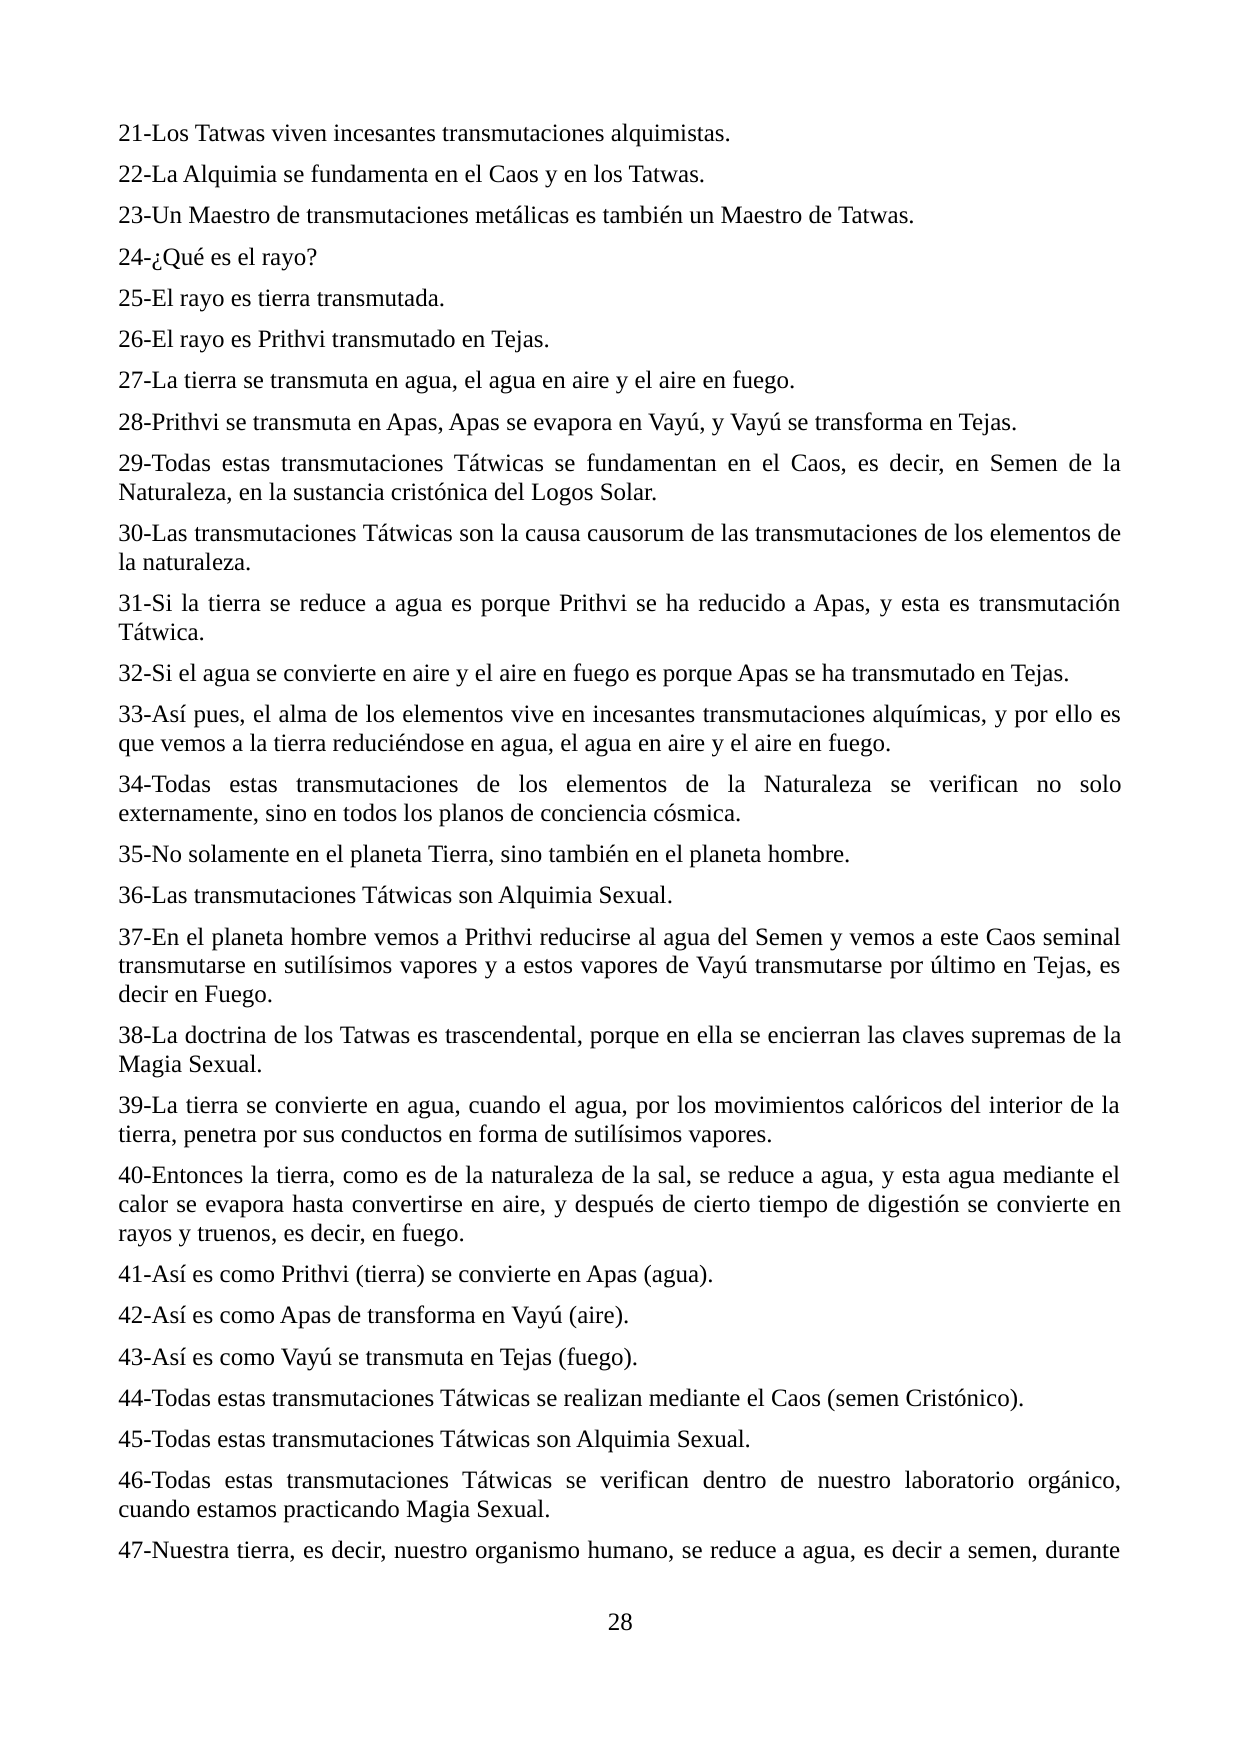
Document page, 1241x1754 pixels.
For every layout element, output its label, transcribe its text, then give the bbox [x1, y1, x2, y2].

text 28-Prithvi se transmuta en Apas, Apas se evapora en Vayú, y Vayú se transforma en Tejas. [118, 407, 1122, 436]
text 22-La Alquimia se fundamenta en el Caos y en los Tatwas. [118, 159, 1122, 188]
text 36-Las transmutaciones Tátwicas son Alquimia Sexual. [118, 881, 1122, 909]
text 31-Si la tierra se reduce a agua es porque Prithvi se ha reducido a Apas, y esta es transmutación Tátwica. [118, 588, 1122, 646]
text 42-Así es como Apas de transforma en Vayú (aire). [118, 1301, 1122, 1329]
text 21-Los Tatwas viven incesantes transmutaciones alquimistas. [118, 118, 1122, 147]
text 45-Todas estas transmutaciones Tátwicas son Alquimia Sexual. [118, 1424, 1122, 1453]
text 43-Así es como Vayú se transmuta en Tejas (fuego). [118, 1342, 1122, 1371]
text 30-Las transmutaciones Tátwicas son la causa causorum de las transmutaciones de los elementos de la naturaleza. [118, 518, 1122, 576]
text 47-Nuestra tierra, es decir, nuestro organismo humano, se reduce a agua, es decir a semen, durante [118, 1536, 1122, 1564]
text 29-Todas estas transmutaciones Tátwicas se fundamentan en el Caos, es decir, en Semen de la Naturaleza, en la sustancia cristónica del Logos Solar. [118, 448, 1122, 506]
text 35-No solamente en el planeta Tierra, sino también en el planeta hombre. [118, 839, 1122, 868]
text 39-La tierra se convierte en agua, cuando el agua, por los movimientos calóricos del interior de la tierra, penetra por sus conductos en forma de sutilísimos vapores. [118, 1091, 1122, 1148]
text 32-Si el agua se convierte en aire y el aire en fuego es porque Apas se ha transmutado en Tejas. [118, 658, 1122, 687]
text 33-Así pues, el alma de los elementos vive en incesantes transmutaciones alquímicas, y por ello es que vemos a la tierra reduciéndose en agua, el agua en aire y el aire en fuego. [118, 699, 1122, 757]
text 38-La doctrina de los Tatwas es trascendental, porque en ella se encierran las claves supremas de la Magia Sexual. [118, 1021, 1122, 1078]
text 37-En el planeta hombre vemos a Prithvi reducirse al agua del Semen y vemos a este Caos seminal transmutarse en sutilísimos vapores y a estos vapores de Vayú transmutarse por último en Tejas, es decir en Fuego. [118, 922, 1122, 1008]
text 24-¿Qué es el rayo? [118, 242, 1122, 271]
text 26-El rayo es Prithvi transmutado en Tejas. [118, 324, 1122, 353]
text 44-Todas estas transmutaciones Tátwicas se realizan mediante el Caos (semen Cristónico). [118, 1383, 1122, 1412]
text 46-Todas estas transmutaciones Tátwicas se verifican dentro de nuestro laboratorio orgánico, cuando estamos practicando Magia Sexual. [118, 1466, 1122, 1523]
text 27-La tierra se transmuta en agua, el agua en aire y el aire en fuego. [118, 366, 1122, 394]
text 40-Entonces la tierra, como es de la naturaleza de la sal, se reduce a agua, y esta agua mediante el calor se evapora hasta convertirse en aire, y después de cierto tiempo de digestión se convierte en rayos y truenos, es decir, en fuego. [118, 1161, 1122, 1247]
text 23-Un Maestro de transmutaciones metálicas es también un Maestro de Tatwas. [118, 201, 1122, 229]
text 41-Así es como Prithvi (tierra) se convierte en Apas (agua). [118, 1259, 1122, 1288]
text 25-El rayo es tierra transmutada. [118, 283, 1122, 312]
text 34-Todas estas transmutaciones de los elementos de la Naturaleza se verifican no solo externamente, sino en todos los planos de conciencia cósmica. [118, 769, 1122, 827]
